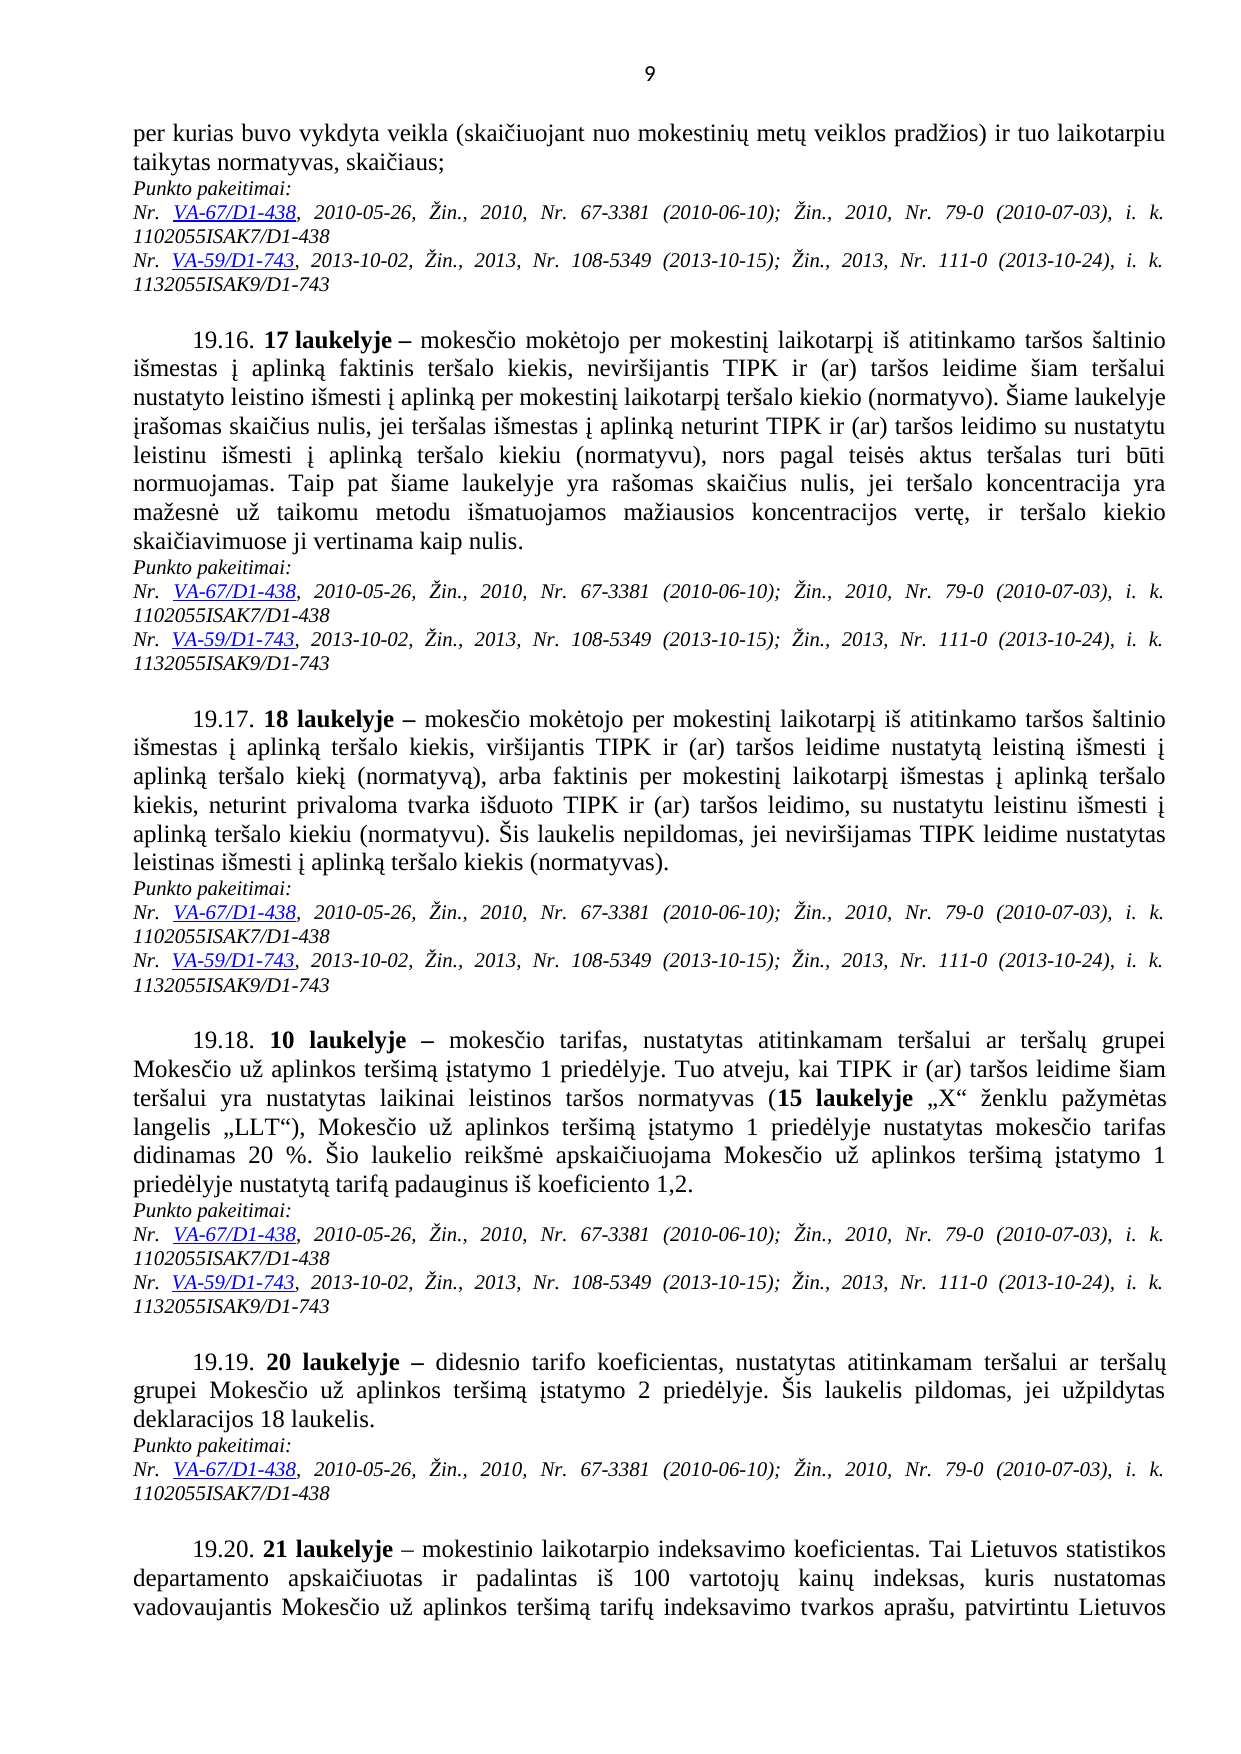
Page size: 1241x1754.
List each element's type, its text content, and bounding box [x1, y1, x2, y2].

text Nr. VA-67/D1-438, 2010-05-26, Žin., 2010, Nr. 67-3381 (2010-06-10); Žin., 2010, Nr. 79-0 (2010-07-03), i. k. 1102055ISAK7/D1-438 [133, 900, 1167, 948]
text Punkto pakeitimai: [133, 176, 1167, 200]
text Nr. VA-67/D1-438, 2010-05-26, Žin., 2010, Nr. 67-3381 (2010-06-10); Žin., 2010, Nr. 79-0 (2010-07-03), i. k. 1102055ISAK7/D1-438 [133, 1457, 1167, 1505]
text per kurias buvo vykdyta veikla (skaičiuojant nuo mokestinių metų veiklos pradžios) ir tuo laikotarpiu taikytas normatyvas, skaičiaus; [133, 118, 1167, 176]
text 19.20. 21 laukelyje – mokestinio laikotarpio indeksavimo koeficientas. Tai Lietuvos statistikos departamento apskaičiuotas ir padalintas iš 100 vartotojų kainų indeksas, kuris nustatomas vadovaujantis Mokesčio už aplinkos teršimą tarifų indeksavimo tvarkos aprašu, patvirtintu Lietuvos [133, 1534, 1167, 1620]
text Punkto pakeitimai: [133, 1198, 1167, 1222]
text 19.16. 17 laukelyje – mokesčio mokėtojo per mokestinį laikotarpį iš atitinkamo taršos šaltinio išmestas į aplinką faktinis teršalo kiekis, neviršijantis TIPK ir (ar) taršos leidime šiam teršalui nustatyto leistino išmesti į aplinką per mokestinį laikotarpį teršalo kiekio (normatyvo). Šiame laukelyje įrašomas skaičius nulis, jei teršalas išmestas į aplinką neturint TIPK ir (ar) taršos leidimo su nustatytu leistinu išmesti į aplinką teršalo kiekiu (normatyvu), nors pagal teisės aktus teršalas turi būti normuojamas. Taip pat šiame laukelyje yra rašomas skaičius nulis, jei teršalo koncentracija yra mažesnė už taikomu metodu išmatuojamos mažiausios koncentracijos vertę, ir teršalo kiekio skaičiavimuose ji vertinama kaip nulis. [133, 325, 1167, 555]
text Nr. VA-67/D1-438, 2010-05-26, Žin., 2010, Nr. 67-3381 (2010-06-10); Žin., 2010, Nr. 79-0 (2010-07-03), i. k. 1102055ISAK7/D1-438 [133, 579, 1167, 627]
text Nr. VA-59/D1-743, 2013-10-02, Žin., 2013, Nr. 108-5349 (2013-10-15); Žin., 2013, Nr. 111-0 (2013-10-24), i. k. 1132055ISAK9/D1-743 [133, 248, 1167, 296]
text Punkto pakeitimai: [133, 876, 1167, 900]
text Punkto pakeitimai: [133, 555, 1167, 579]
text Punkto pakeitimai: [133, 1433, 1167, 1457]
text Nr. VA-59/D1-743, 2013-10-02, Žin., 2013, Nr. 108-5349 (2013-10-15); Žin., 2013, Nr. 111-0 (2013-10-24), i. k. 1132055ISAK9/D1-743 [133, 948, 1167, 997]
text 19.17. 18 laukelyje – mokesčio mokėtojo per mokestinį laikotarpį iš atitinkamo taršos šaltinio išmestas į aplinką teršalo kiekis, viršijantis TIPK ir (ar) taršos leidime nustatytą leistiną išmesti į aplinką teršalo kiekį (normatyvą), arba faktinis per mokestinį laikotarpį išmestas į aplinką teršalo kiekis, neturint privaloma tvarka išduoto TIPK ir (ar) taršos leidimo, su nustatytu leistinu išmesti į aplinką teršalo kiekiu (normatyvu). Šis laukelis nepildomas, jei neviršijamas TIPK leidime nustatytas leistinas išmesti į aplinką teršalo kiekis (normatyvas). [133, 704, 1167, 876]
text 19.19. 20 laukelyje – didesnio tarifo koeficientas, nustatytas atitinkamam teršalui ar teršalų grupei Mokesčio už aplinkos teršimą įstatymo 2 priedėlyje. Šis laukelis pildomas, jei užpildytas deklaracijos 18 laukelis. [133, 1347, 1167, 1433]
text Nr. VA-59/D1-743, 2013-10-02, Žin., 2013, Nr. 108-5349 (2013-10-15); Žin., 2013, Nr. 111-0 (2013-10-24), i. k. 1132055ISAK9/D1-743 [133, 1270, 1167, 1318]
text Nr. VA-67/D1-438, 2010-05-26, Žin., 2010, Nr. 67-3381 (2010-06-10); Žin., 2010, Nr. 79-0 (2010-07-03), i. k. 1102055ISAK7/D1-438 [133, 200, 1167, 248]
text Nr. VA-59/D1-743, 2013-10-02, Žin., 2013, Nr. 108-5349 (2013-10-15); Žin., 2013, Nr. 111-0 (2013-10-24), i. k. 1132055ISAK9/D1-743 [133, 627, 1167, 675]
text 19.18. 10 laukelyje – mokesčio tarifas, nustatytas atitinkamam teršalui ar teršalų grupei Mokesčio už aplinkos teršimą įstatymo 1 priedėlyje. Tuo atveju, kai TIPK ir (ar) taršos leidime šiam teršalui yra nustatytas laikinai leistinos taršos normatyvas (15 laukelyje „X“ ženklu pažymėtas langelis „LLT“), Mokesčio už aplinkos teršimą įstatymo 1 priedėlyje nustatytas mokesčio tarifas didinamas 20 %. Šio laukelio reikšmė apskaičiuojama Mokesčio už aplinkos teršimą įstatymo 1 priedėlyje nustatytą tarifą padauginus iš koeficiento 1,2. [133, 1025, 1167, 1198]
text Nr. VA-67/D1-438, 2010-05-26, Žin., 2010, Nr. 67-3381 (2010-06-10); Žin., 2010, Nr. 79-0 (2010-07-03), i. k. 1102055ISAK7/D1-438 [133, 1222, 1167, 1270]
